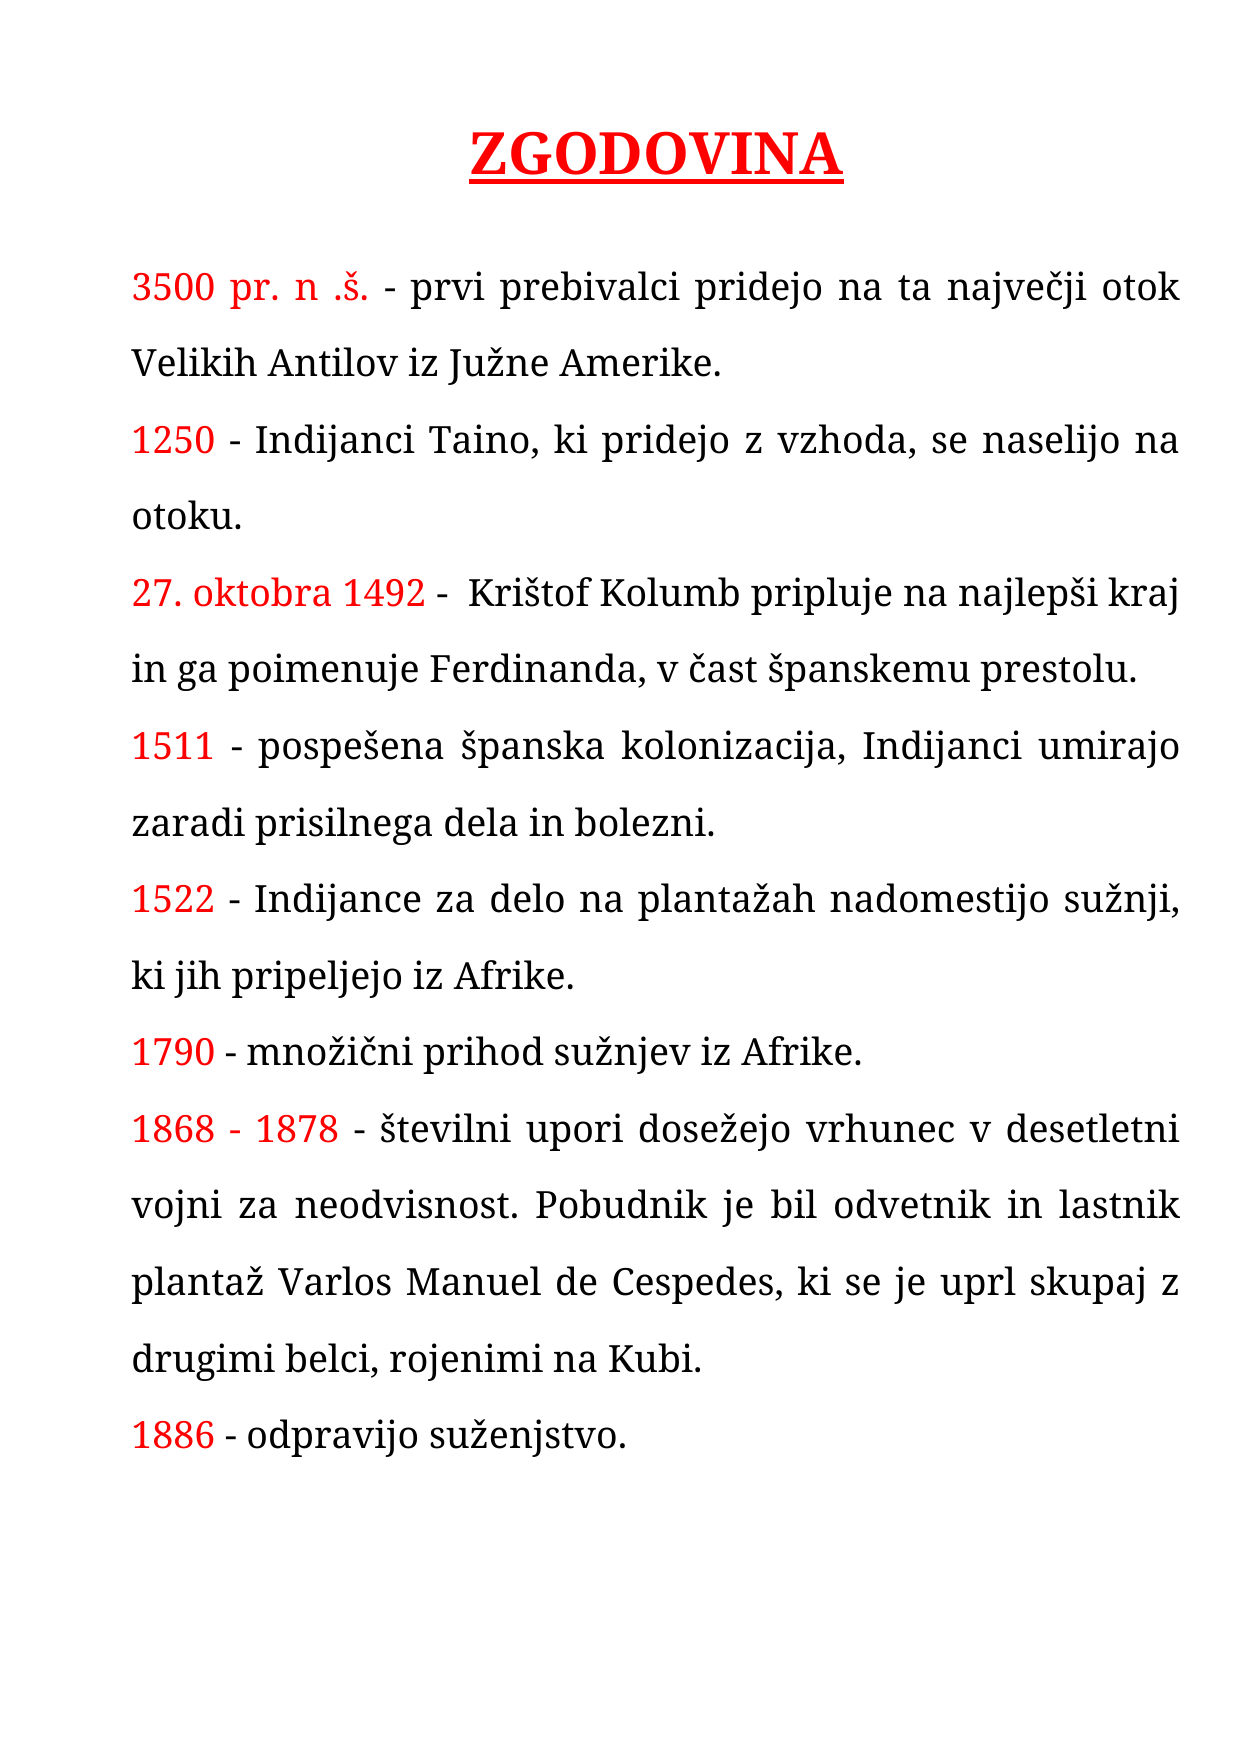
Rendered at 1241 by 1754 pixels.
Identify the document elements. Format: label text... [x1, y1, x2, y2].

text 1790 - množični prihod sužnjev iz Afrike. [131, 1026, 1181, 1077]
text 27. oktobra 1492 - Krištof Kolumb pripluje na najlepši kraj in ga poimenuje Ferdinanda, v čast španskemu prestolu. [131, 566, 1181, 694]
text 3500 pr. n .š. - prvi prebivalci pridejo na ta največji otok Velikih Antilov iz Južne Amerike. [131, 260, 1181, 388]
text 1868 - 1878 - številni upori dosežejo vrhunec v desetletni vojni za neodvisnost. Pobudnik je bil odvetnik in lastnik plantaž Varlos Manuel de Cespedes, ki se je uprl skupaj z drugimi belci, rojenimi na Kubi. [131, 1102, 1181, 1383]
text 1522 - Indijance za delo na plantažah nadomestijo sužnji, ki jih pripeljejo iz Afrike. [131, 872, 1181, 1000]
text 1886 - odpravijo suženjstvo. [131, 1408, 1181, 1459]
text ZGODOVINA [131, 112, 1181, 192]
text 1250 - Indijanci Taino, ki pridejo z vzhoda, se naselijo na otoku. [131, 413, 1181, 541]
text 1511 - pospešena španska kolonizacija, Indijanci umirajo zaradi prisilnega dela in bolezni. [131, 719, 1181, 847]
